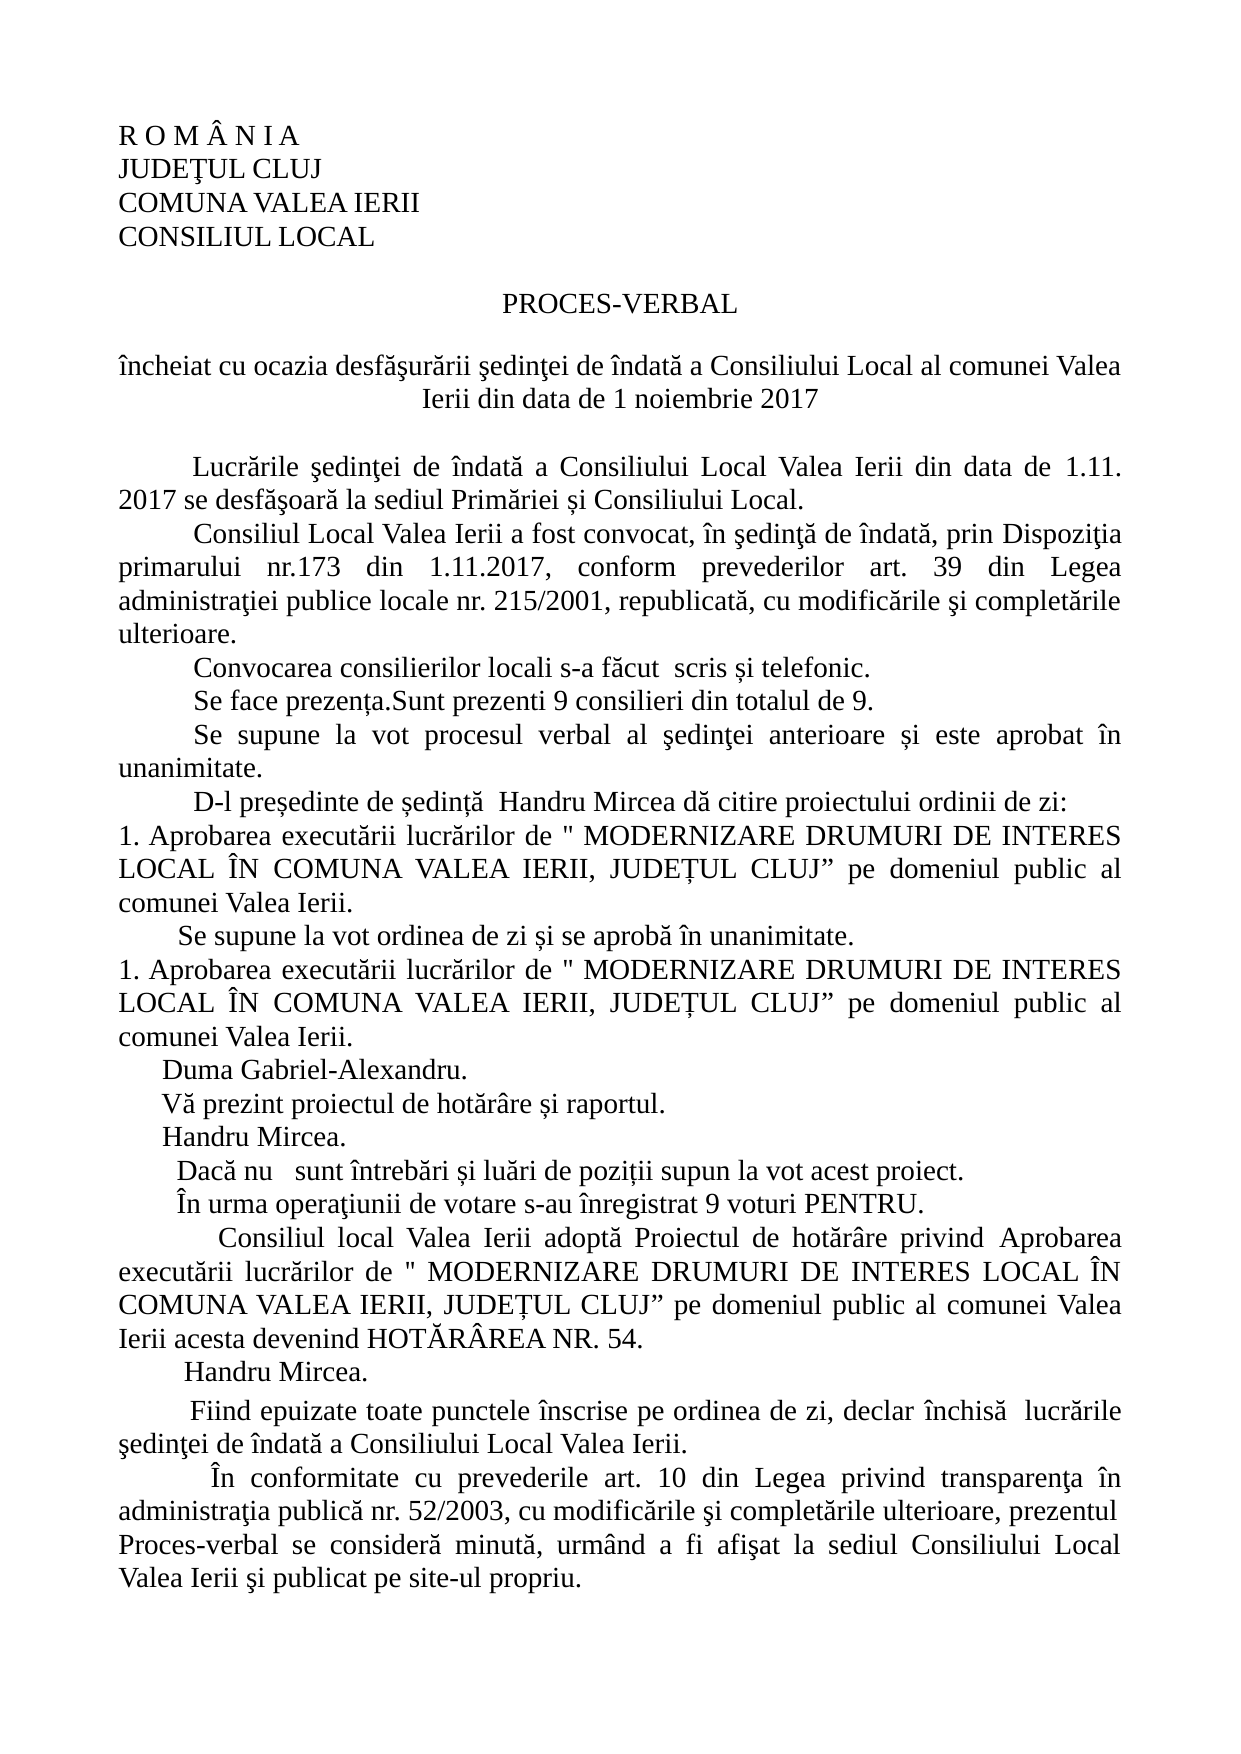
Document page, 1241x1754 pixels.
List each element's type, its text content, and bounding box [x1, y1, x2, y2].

text 1. Aprobarea executării lucrărilor de '' MODERNIZARE DRUMURI DE INTERES LOCAL ÎN COMUNA VALEA IERII, JUDEȚUL CLUJ” pe domeniul public al comunei Valea Ierii. [118, 952, 1122, 1052]
text Convocarea consilierilor locali s-a făcut scris și telefonic. [118, 650, 1122, 683]
text Se face prezența.Sunt prezenti 9 consilieri din totalul de 9. [118, 683, 1122, 717]
text Duma Gabriel-Alexandru. [118, 1052, 1122, 1086]
text Handru Mircea. [118, 1354, 1122, 1388]
text Consiliul Local Valea Ierii a fost convocat, în şedinţă de îndată, prin Dispoziţia primarului nr.173 din 1.11.2017, conform prevederilor art. 39 din Legea administraţiei publice locale nr. 215/2001, republicată, cu modificările şi completările ulterioare. [118, 516, 1122, 650]
text D-l președinte de ședință Handru Mircea dă citire proiectului ordinii de zi: [118, 784, 1122, 818]
text 1. Aprobarea executării lucrărilor de '' MODERNIZARE DRUMURI DE INTERES LOCAL ÎN COMUNA VALEA IERII, JUDEȚUL CLUJ” pe domeniul public al comunei Valea Ierii. [118, 818, 1122, 918]
text Se supune la vot ordinea de zi și se aprobă în unanimitate. [156, 918, 1122, 952]
text încheiat cu ocazia desfăşurării şedinţei de îndată a Consiliului Local al comunei Valea Ierii din data de 1 noiembrie 2017 [118, 348, 1122, 415]
text În urma operaţiunii de votare s-au înregistrat 9 voturi PENTRU. [118, 1187, 1122, 1220]
text Handru Mircea. [118, 1119, 1122, 1153]
text JUDEŢUL CLUJ [118, 152, 1122, 185]
text Dacă nu sunt întrebări și luări de poziții supun la vot acest proiect. [118, 1153, 1122, 1187]
text În conformitate cu prevederile art. 10 din Legea privind transparenţa în administraţia publică nr. 52/2003, cu modificările şi completările ulterioare, prezentul [118, 1460, 1122, 1527]
text Vă prezint proiectul de hotărâre și raportul. [118, 1086, 1122, 1119]
text Lucrările şedinţei de îndată a Consiliului Local Valea Ierii din data de 1.11. 2017 se desfăşoară la sediul Primăriei și Consiliului Local. [118, 449, 1122, 516]
text Consiliul local Valea Ierii adoptă Proiectul de hotărâre privind Aprobarea executării lucrărilor de '' MODERNIZARE DRUMURI DE INTERES LOCAL ÎN COMUNA VALEA IERII, JUDEȚUL CLUJ” pe domeniul public al comunei Valea Ierii acesta devenind HOTĂRÂREA NR. 54. [118, 1220, 1122, 1354]
text Fiind epuizate toate punctele înscrise pe ordinea de zi, declar închisă lucrările şedinţei de îndată a Consiliului Local Valea Ierii. [118, 1393, 1122, 1460]
text Se supune la vot procesul verbal al şedinţei anterioare și este aprobat în unanimitate. [118, 717, 1122, 784]
text COMUNA VALEA IERII [118, 185, 1122, 219]
subtitle PROCES-VERBAL [118, 286, 1122, 319]
text Proces-verbal se consideră minută, urmând a fi afişat la sediul Consiliului Local Valea Ierii şi publicat pe site-ul propriu. [118, 1527, 1122, 1594]
text R O M Â N I A [118, 118, 1122, 152]
text CONSILIUL LOCAL [118, 219, 1122, 252]
